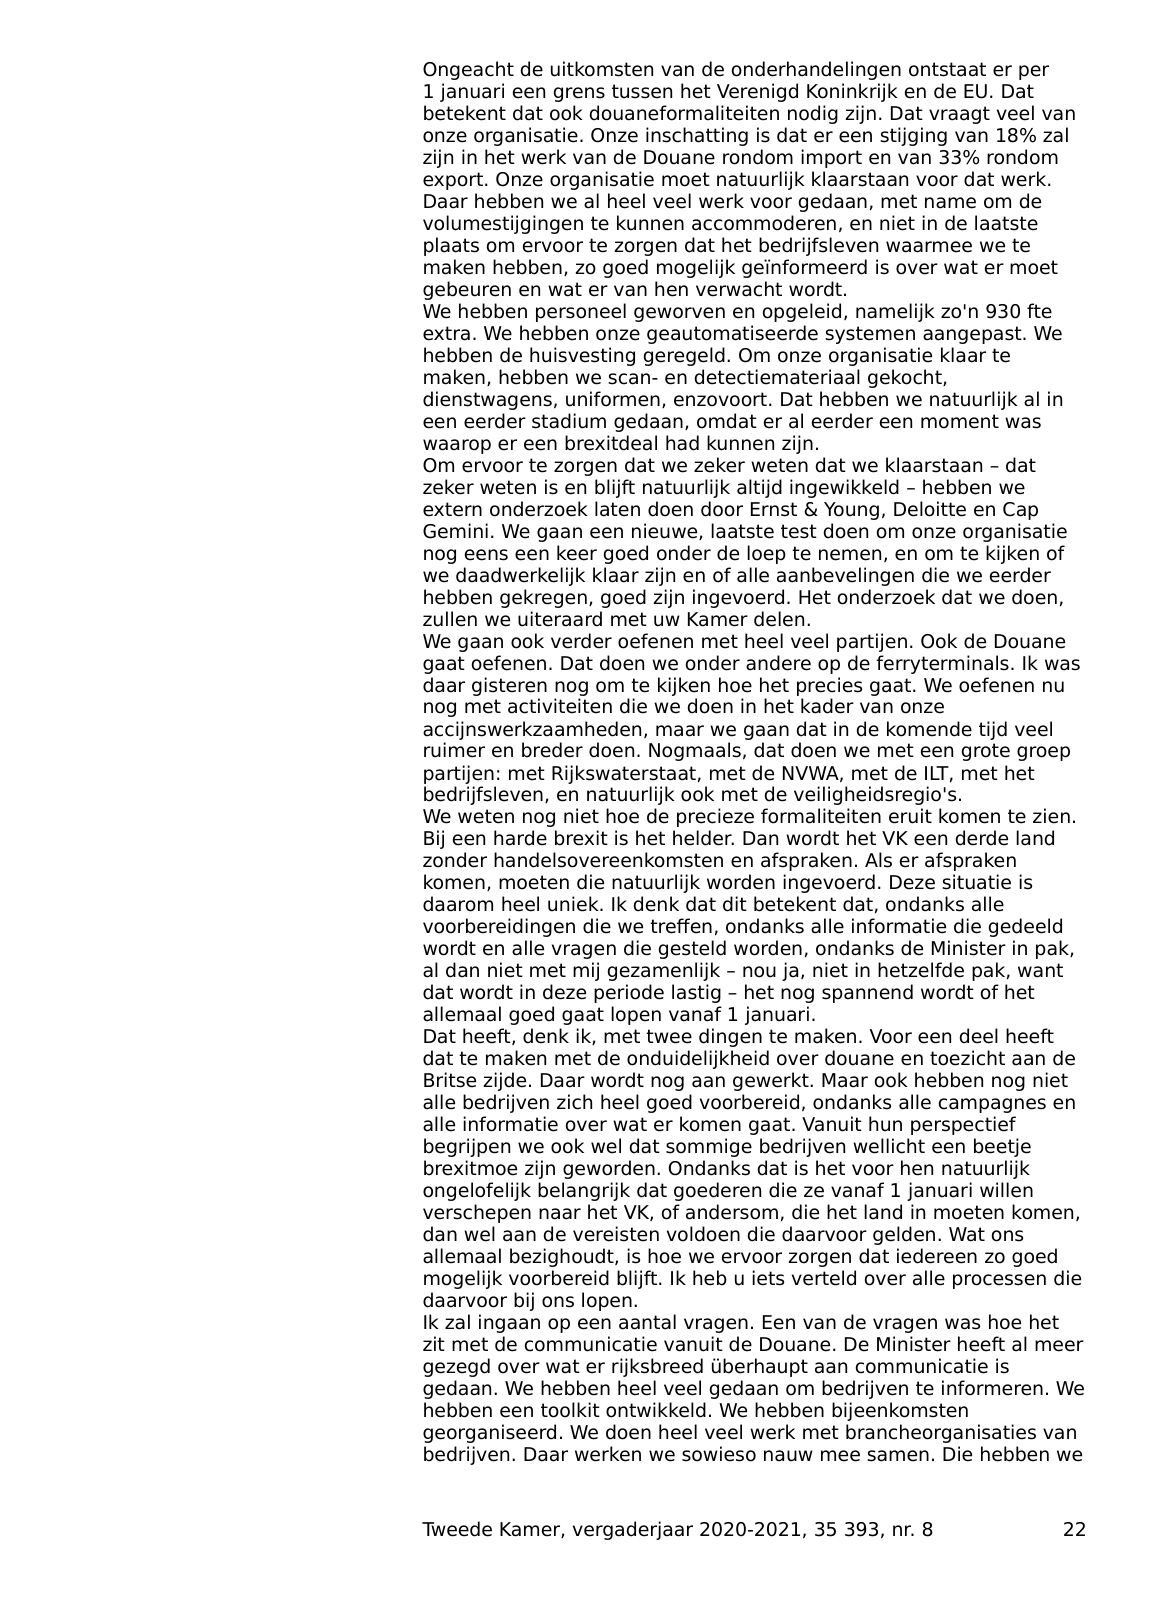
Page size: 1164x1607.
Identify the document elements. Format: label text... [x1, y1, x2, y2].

text Dat heeft, denk ik, met twee dingen te maken. Voor een deel heeft dat te maken met de onduidelijkheid over douane en toezicht aan de Britse zijde. Daar wordt nog aan gewerkt. Maar ook hebben nog niet alle bedrijven zich heel goed voorbereid, ondanks alle campagnes en alle informatie over wat er komen gaat. Vanuit hun perspectief begrijpen we ook wel dat sommige bedrijven wellicht een beetje brexitmoe zijn geworden. Ondanks dat is het voor hen natuurlijk ongelofelijk belangrijk dat goederen die ze vanaf 1 januari willen verschepen naar het VK, of andersom, die het land in moeten komen, dan wel aan de vereisten voldoen die daarvoor gelden. Wat ons allemaal bezighoudt, is hoe we ervoor zorgen dat iedereen zo goed mogelijk voorbereid blijft. Ik heb u iets verteld over alle processen die daarvoor bij ons lopen. [422, 1026, 1087, 1312]
text We weten nog niet hoe de precieze formaliteiten eruit komen te zien. Bij een harde brexit is het helder. Dan wordt het VK een derde land zonder handelsovereenkomsten en afspraken. Als er afspraken komen, moeten die natuurlijk worden ingevoerd. Deze situatie is daarom heel uniek. Ik denk dat dit betekent dat, ondanks alle voorbereidingen die we treffen, ondanks alle informatie die gedeeld wordt en alle vragen die gesteld worden, ondanks de Minister in pak, al dan niet met mij gezamenlijk – nou ja, niet in hetzelfde pak, want dat wordt in deze periode lastig – het nog spannend wordt of het allemaal goed gaat lopen vanaf 1 januari. [422, 806, 1087, 1026]
text We gaan ook verder oefenen met heel veel partijen. Ook de Douane gaat oefenen. Dat doen we onder andere op de ferryterminals. Ik was daar gisteren nog om te kijken hoe het precies gaat. We oefenen nu nog met activiteiten die we doen in het kader van onze accijnswerkzaamheden, maar we gaan dat in de komende tijd veel ruimer en breder doen. Nogmaals, dat doen we met een grote groep partijen: met Rijkswaterstaat, met de NVWA, met de ILT, met het bedrijfsleven, en natuurlijk ook met de veiligheidsregio's. [422, 631, 1087, 806]
text Ik zal ingaan op een aantal vragen. Een van de vragen was hoe het zit met de communicatie vanuit de Douane. De Minister heeft al meer gezegd over wat er rijksbreed überhaupt aan communicatie is gedaan. We hebben heel veel gedaan om bedrijven te informeren. We hebben een toolkit ontwikkeld. We hebben bijeenkomsten georganiseerd. We doen heel veel werk met brancheorganisaties van bedrijven. Daar werken we sowieso nauw mee samen. Die hebben we [422, 1312, 1087, 1466]
text Om ervoor te zorgen dat we zeker weten dat we klaarstaan – dat zeker weten is en blijft natuurlijk altijd ingewikkeld – hebben we extern onderzoek laten doen door Ernst & Young, Deloitte en Cap Gemini. We gaan een nieuwe, laatste test doen om onze organisatie nog eens een keer goed onder de loep te nemen, en om te kijken of we daadwerkelijk klaar zijn en of alle aanbevelingen die we eerder hebben gekregen, goed zijn ingevoerd. Het onderzoek dat we doen, zullen we uiteraard met uw Kamer delen. [422, 455, 1087, 631]
text Ongeacht de uitkomsten van de onderhandelingen ontstaat er per 1 januari een grens tussen het Verenigd Koninkrijk en de EU. Dat betekent dat ook douaneformaliteiten nodig zijn. Dat vraagt veel van onze organisatie. Onze inschatting is dat er een stijging van 18% zal zijn in het werk van de Douane rondom import en van 33% rondom export. Onze organisatie moet natuurlijk klaarstaan voor dat werk. Daar hebben we al heel veel werk voor gedaan, met name om de volumestijgingen te kunnen accommoderen, en niet in de laatste plaats om ervoor te zorgen dat het bedrijfsleven waarmee we te maken hebben, zo goed mogelijk geïnformeerd is over wat er moet gebeuren en wat er van hen verwacht wordt. [422, 59, 1087, 301]
text We hebben personeel geworven en opgeleid, namelijk zo'n 930 fte extra. We hebben onze geautomatiseerde systemen aangepast. We hebben de huisvesting geregeld. Om onze organisatie klaar te maken, hebben we scan- en detectiemateriaal gekocht, dienstwagens, uniformen, enzovoort. Dat hebben we natuurlijk al in een eerder stadium gedaan, omdat er al eerder een moment was waarop er een brexitdeal had kunnen zijn. [422, 301, 1087, 455]
